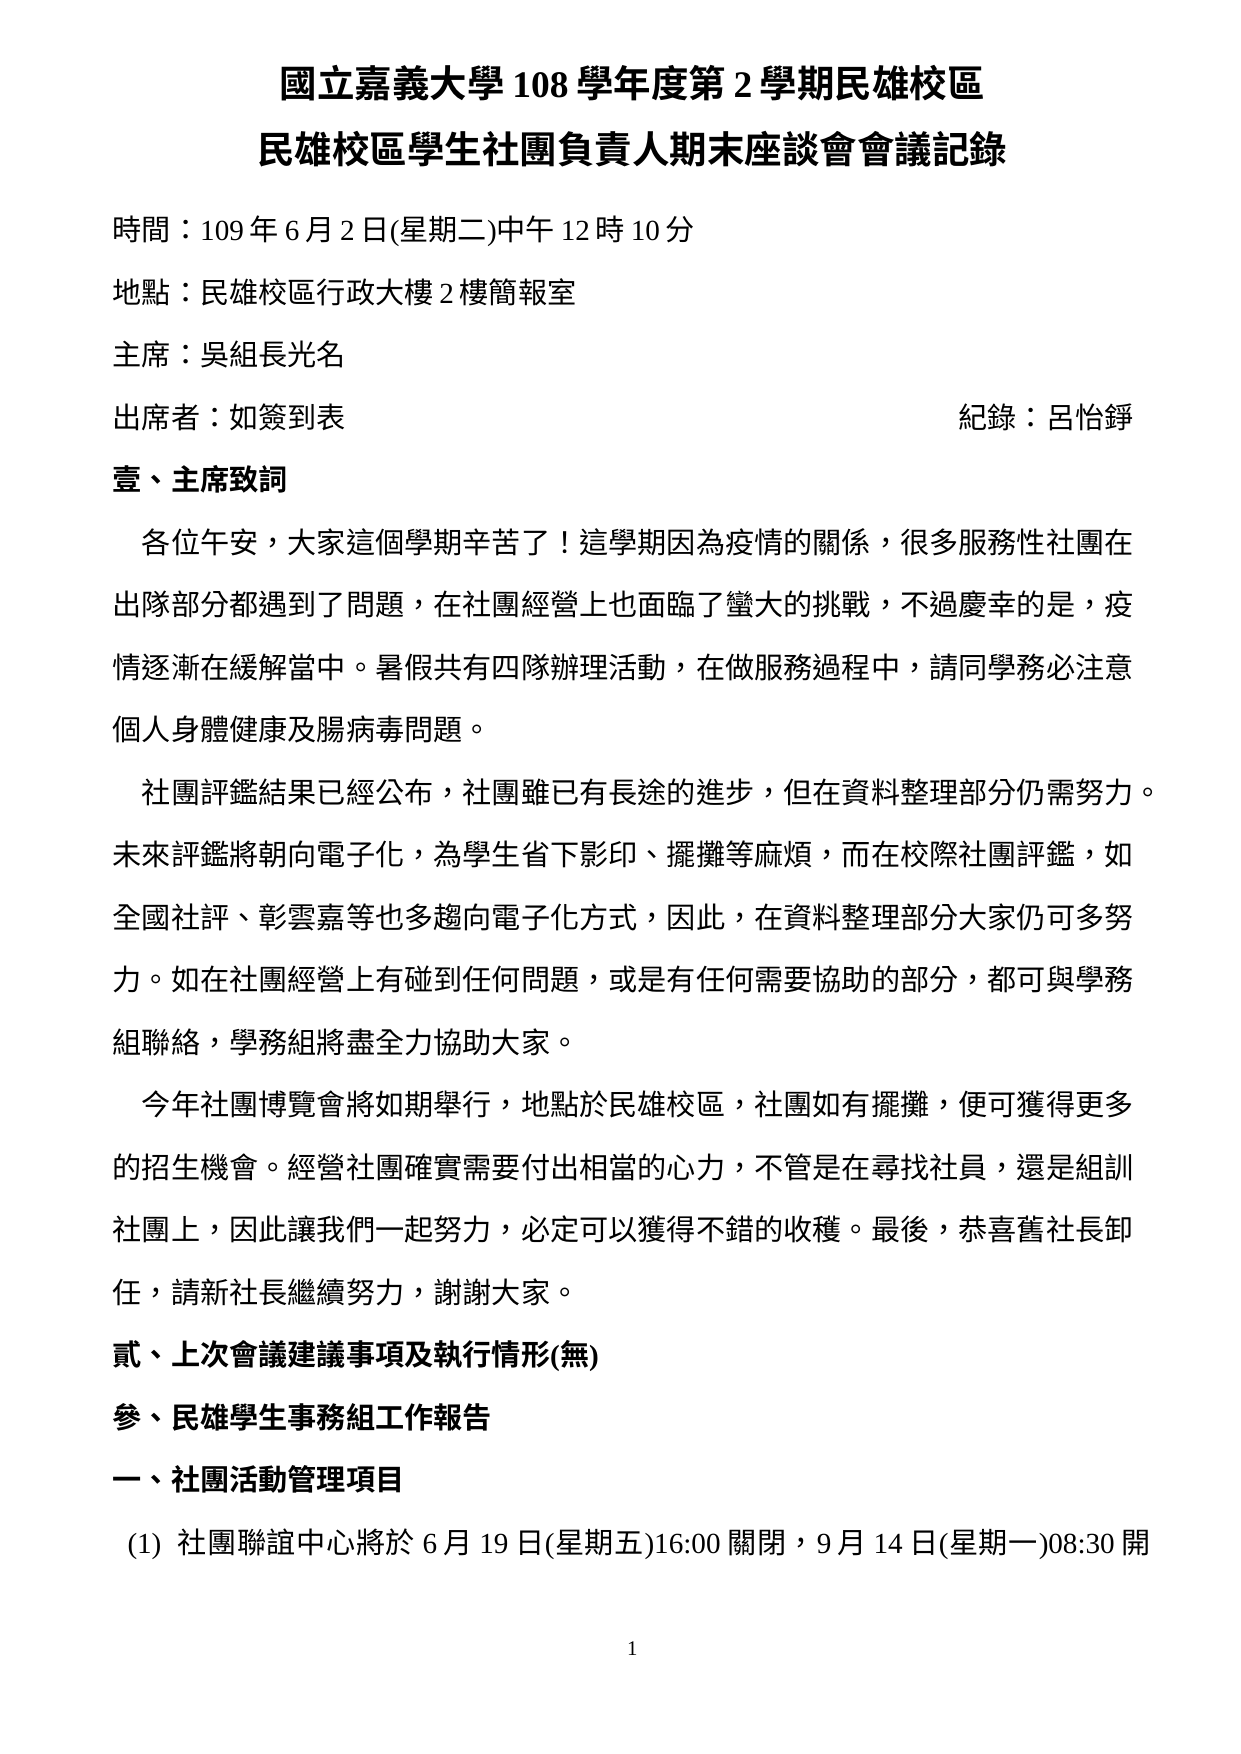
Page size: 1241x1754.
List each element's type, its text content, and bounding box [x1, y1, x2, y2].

text 時間：109年6月2日(星期二)中午12時10分 [112, 186, 1152, 249]
text 各位午安，大家這個學期辛苦了！這學期因為疫情的關係，很多服務性社團在出隊部分都遇到了問題，在社團經營上也面臨了蠻大的挑戰，不過慶幸的是，疫情逐漸在緩解當中。暑假共有四隊辦理活動，在做服務過程中，請同學務必注意個人身體健康及腸病毒問題。 [112, 499, 1152, 749]
text 國立嘉義大學108學年度第2學期民雄校區 [112, 42, 1152, 105]
text 主席：吳組長光名 [112, 311, 1152, 374]
text 民雄校區學生社團負責人期末座談會會議記錄 [112, 105, 1152, 167]
text 一、社團活動管理項目 [112, 1436, 1152, 1499]
list 社團聯誼中心將於6月19日(星期五)16:00關閉，9月14日(星期一)08:30開 [127, 1499, 1152, 1561]
text 地點：民雄校區行政大樓2樓簡報室 [112, 249, 1152, 311]
text 貳、上次會議建議事項及執行情形(無) [112, 1311, 1152, 1374]
text 出席者：如簽到表 紀錄：呂怡錚 [112, 374, 1152, 436]
text 今年社團博覽會將如期舉行，地點於民雄校區，社團如有擺攤，便可獲得更多的招生機會。經營社團確實需要付出相當的心力，不管是在尋找社員，還是組訓社團上，因此讓我們一起努力，必定可以獲得不錯的收穫。最後，恭喜舊社長卸任，請新社長繼續努力，謝謝大家。 [112, 1061, 1152, 1311]
text 參、民雄學生事務組工作報告 [112, 1374, 1152, 1436]
text 壹、主席致詞 [112, 436, 1152, 499]
text 社團評鑑結果已經公布，社團雖已有長途的進步，但在資料整理部分仍需努力。未來評鑑將朝向電子化，為學生省下影印、擺攤等麻煩，而在校際社團評鑑，如全國社評、彰雲嘉等也多趨向電子化方式，因此，在資料整理部分大家仍可多努力。如在社團經營上有碰到任何問題，或是有任何需要協助的部分，都可與學務組聯絡，學務組將盡全力協助大家。 [112, 749, 1152, 1061]
